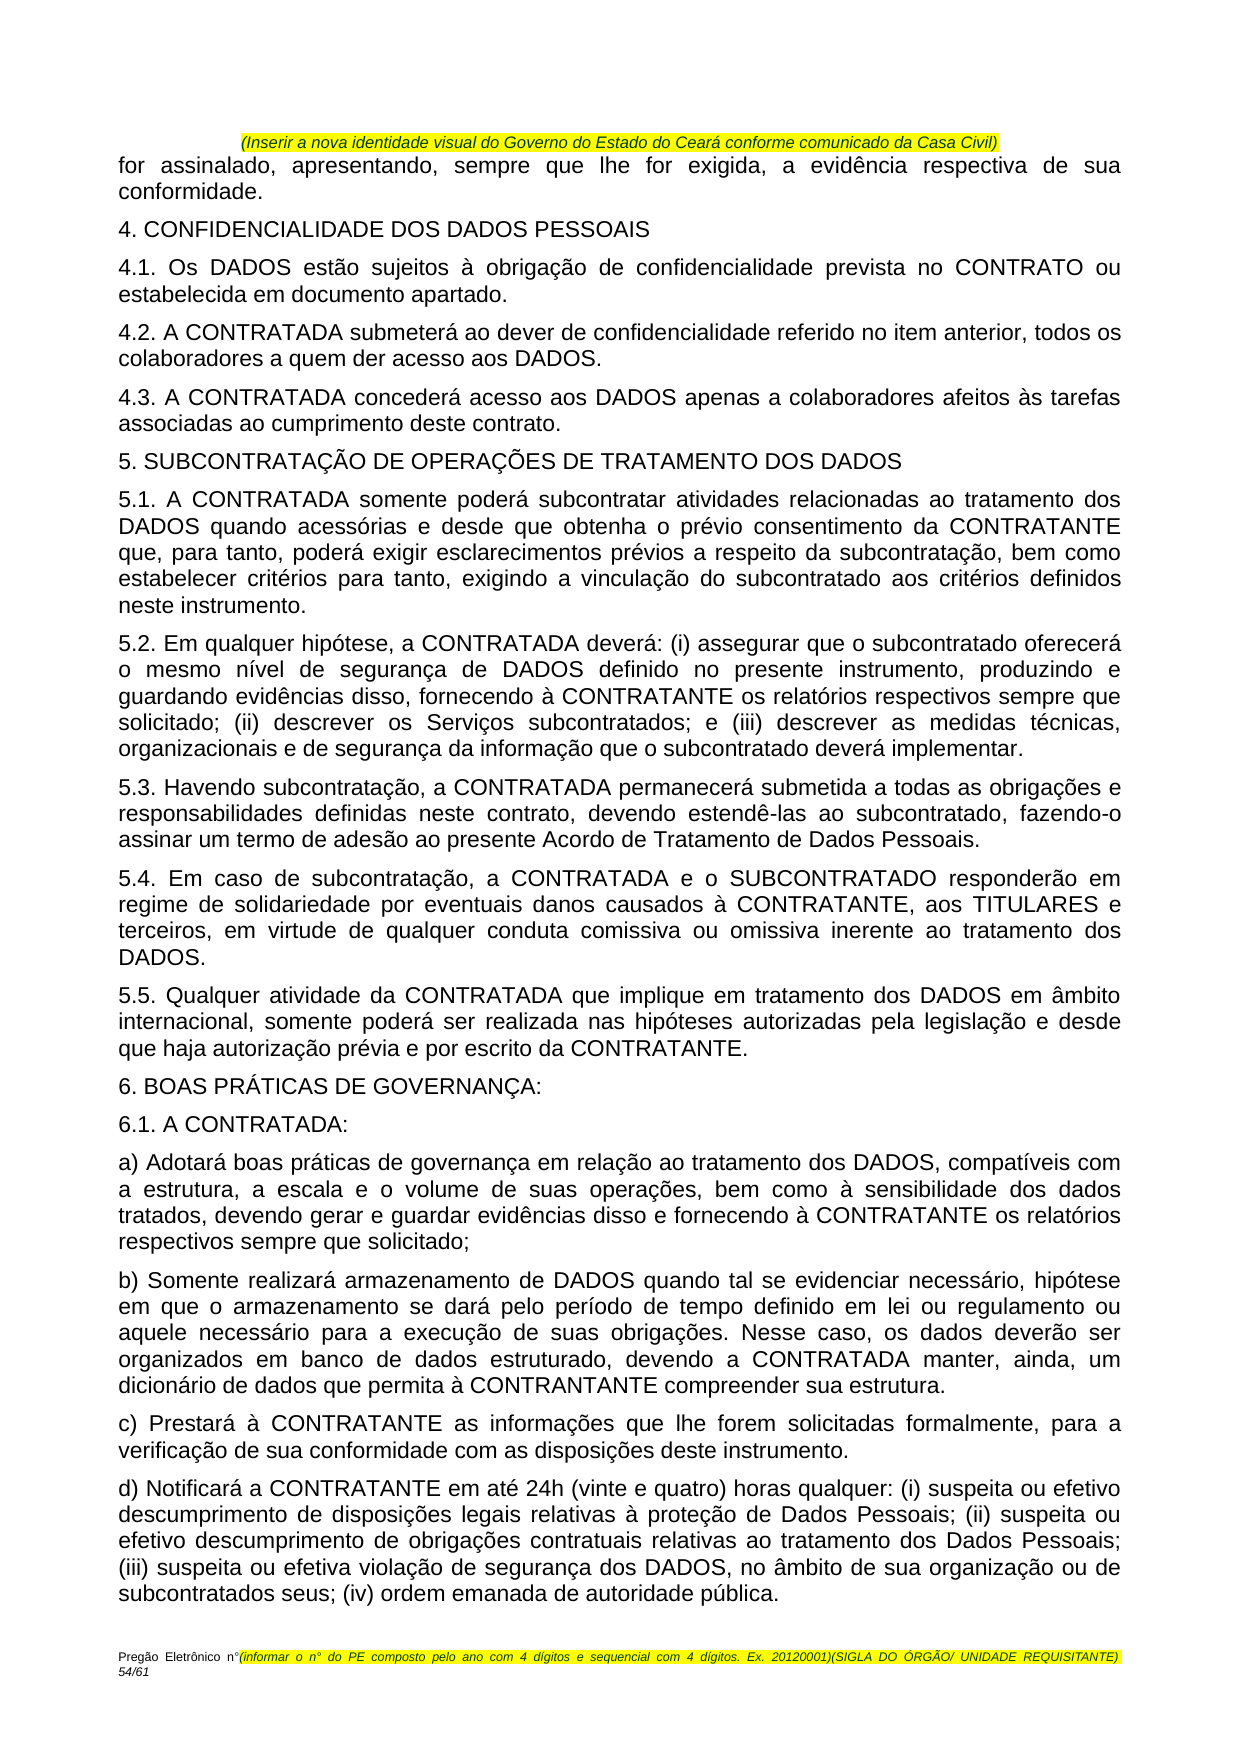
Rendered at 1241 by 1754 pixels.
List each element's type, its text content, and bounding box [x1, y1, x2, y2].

text a) Adotará boas práticas de governança em relação ao tratamento dos DADOS, compatíveis com a estrutura, a escala e o volume de suas operações, bem como à sensibilidade dos dados tratados, devendo gerar e guardar evidências disso e fornecendo à CONTRATANTE os relatórios respectivos sempre que solicitado; [118, 1149, 1122, 1255]
text 5.5. Qualquer atividade da CONTRATADA que implique em tratamento dos DADOS em âmbito internacional, somente poderá ser realizada nas hipóteses autorizadas pela legislação e desde que haja autorização prévia e por escrito da CONTRATANTE. [118, 982, 1122, 1061]
text for assinalado, apresentando, sempre que lhe for exigida, a evidência respectiva de sua conformidade. [118, 152, 1122, 204]
text 4. CONFIDENCIALIDADE DOS DADOS PESSOAIS [118, 216, 1122, 242]
text c) Prestará à CONTRATANTE as informações que lhe forem solicitadas formalmente, para a verificação de sua conformidade com as disposições deste instrumento. [118, 1410, 1122, 1463]
text 5.2. Em qualquer hipótese, a CONTRATADA deverá: (i) assegurar que o subcontratado oferecerá o mesmo nível de segurança de DADOS definido no presente instrumento, produzindo e guardando evidências disso, fornecendo à CONTRATANTE os relatórios respectivos sempre que solicitado; (ii) descrever os Serviços subcontratados; e (iii) descrever as medidas técnicas, organizacionais e de segurança da informação que o subcontratado deverá implementar. [118, 630, 1122, 762]
text 4.2. A CONTRATADA submeterá ao dever de confidencialidade referido no item anterior, todos os colaboradores a quem der acesso aos DADOS. [118, 319, 1122, 372]
text 5.3. Havendo subcontratação, a CONTRATADA permanecerá submetida a todas as obrigações e responsabilidades definidas neste contrato, devendo estendê-las ao subcontratado, fazendo-o assinar um termo de adesão ao presente Acordo de Tratamento de Dados Pessoais. [118, 774, 1122, 853]
text 4.3. A CONTRATADA concederá acesso aos DADOS apenas a colaboradores afeitos às tarefas associadas ao cumprimento deste contrato. [118, 383, 1122, 436]
text d) Notificará a CONTRATANTE em até 24h (vinte e quatro) horas qualquer: (i) suspeita ou efetivo descumprimento de disposições legais relativas à proteção de Dados Pessoais; (ii) suspeita ou efetivo descumprimento de obrigações contratuais relativas ao tratamento dos Dados Pessoais; (iii) suspeita ou efetiva violação de segurança dos DADOS, no âmbito de sua organização ou de subcontratados seus; (iv) ordem emanada de autoridade pública. [118, 1475, 1122, 1607]
text 6.1. A CONTRATADA: [118, 1111, 1122, 1137]
text 5.4. Em caso de subcontratação, a CONTRATADA e o SUBCONTRATADO responderão em regime de solidariedade por eventuais danos causados à CONTRATANTE, aos TITULARES e terceiros, em virtude de qualquer conduta comissiva ou omissiva inerente ao tratamento dos DADOS. [118, 864, 1122, 970]
text 5.1. A CONTRATADA somente poderá subcontratar atividades relacionadas ao tratamento dos DADOS quando acessórias e desde que obtenha o prévio consentimento da CONTRATANTE que, para tanto, poderá exigir esclarecimentos prévios a respeito da subcontratação, bem como estabelecer critérios para tanto, exigindo a vinculação do subcontratado aos critérios definidos neste instrumento. [118, 486, 1122, 618]
text b) Somente realizará armazenamento de DADOS quando tal se evidenciar necessário, hipótese em que o armazenamento se dará pelo período de tempo definido em lei ou regulamento ou aquele necessário para a execução de suas obrigações. Nesse caso, os dados deverão ser organizados em banco de dados estruturado, devendo a CONTRATADA manter, ainda, um dicionário de dados que permita à CONTRANTANTE compreender sua estrutura. [118, 1267, 1122, 1398]
text 4.1. Os DADOS estão sujeitos à obrigação de confidencialidade prevista no CONTRATO ou estabelecida em documento apartado. [118, 254, 1122, 307]
text 6. BOAS PRÁTICAS DE GOVERNANÇA: [118, 1073, 1122, 1099]
text 5. SUBCONTRATAÇÃO DE OPERAÇÕES DE TRATAMENTO DOS DADOS [118, 448, 1122, 474]
